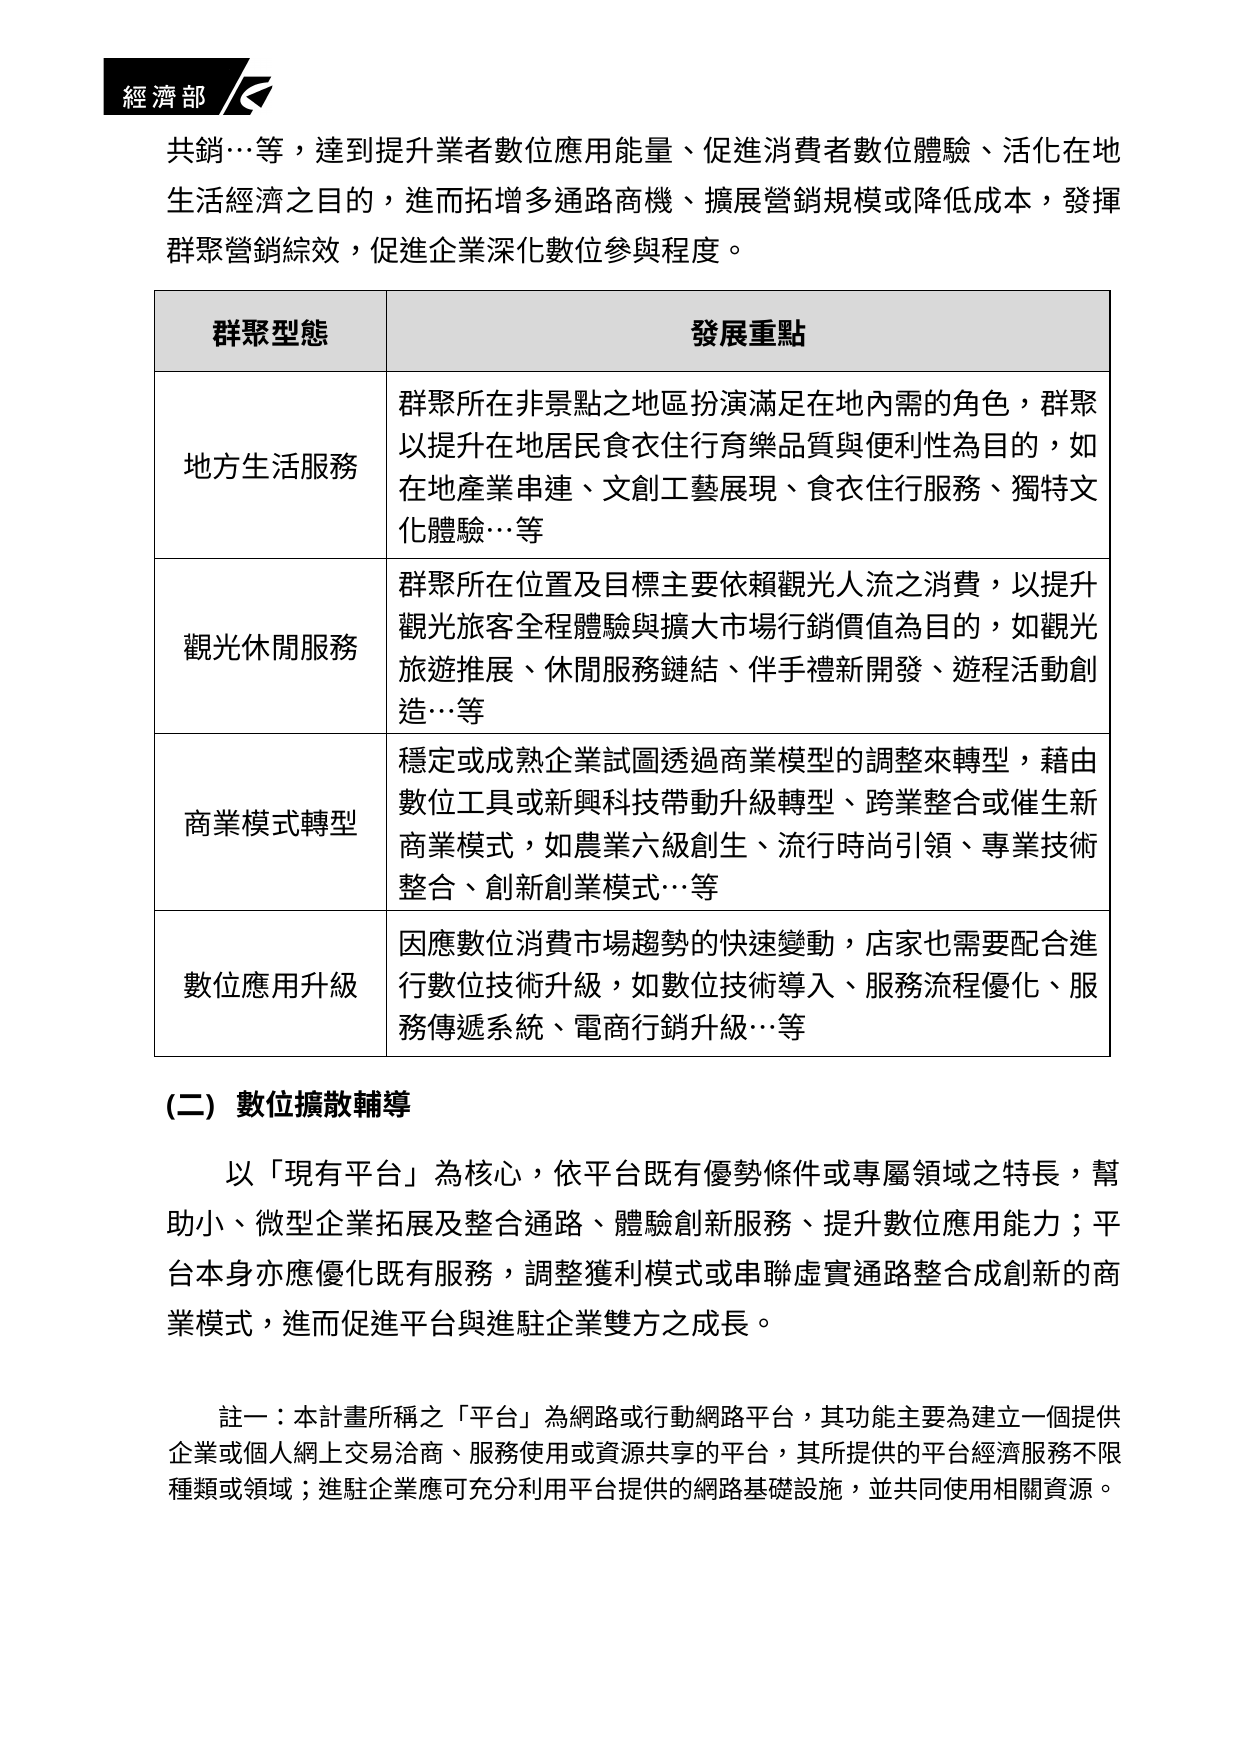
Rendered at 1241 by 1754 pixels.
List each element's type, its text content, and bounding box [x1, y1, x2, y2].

text 以「現有平台」為核心，依平台既有優勢條件或專屬領域之特長，幫助小、微型企業拓展及整合通路、體驗創新服務、提升數位應用能力；平台本身亦應優化既有服務，調整獲利模式或串聯虛實通路整合成創新的商業模式，進而促進平台與進駐企業雙方之成長。 [166, 1144, 1122, 1344]
table_cell 數位應用升級 [155, 911, 386, 1056]
table_cell 觀光休閒服務 [155, 559, 386, 733]
table_cell 地方生活服務 [155, 372, 386, 558]
text 群聚依地方政策、發展歷史、環境條件、群聚現況、成熟度之不同，由下列四種群聚型態擇ㄧ重點聚焦規劃；並以消費者觀點與生活應用連結，透過數位科技之導入、應用，發展新型態服務，結合專業團隊、在地組織、學界等合作，促成企業(群)得以知識加值、價值鏈成長、供應鏈整合、共營共銷…等，達到提升業者數位應用能量、促進消費者數位體驗、活化在地生活經濟之目的，進而拓增多通路商機、擴展營銷規模或降低成本，發揮群聚營銷綜效，促進企業深化數位參與程度。 [166, 122, 1122, 272]
table_header 發展重點 [387, 291, 1109, 371]
table_header 群聚型態 [155, 291, 386, 371]
table_cell 因應數位消費市場趨勢的快速變動，店家也需要配合進行數位技術升級，如數位技術導入、服務流程優化、服務傳遞系統、電商行銷升級…等 [387, 911, 1109, 1056]
subtitle 數位擴散輔導 [166, 1076, 1122, 1126]
text 註一：本計畫所稱之「平台」為網路或行動網路平台，其功能主要為建立一個提供企業或個人網上交易洽商、服務使用或資源共享的平台，其所提供的平台經濟服務不限種類或領域；進駐企業應可充分利用平台提供的網路基礎設施，並共同使用相關資源。 [168, 1397, 1122, 1506]
table_cell 群聚所在非景點之地區扮演滿足在地內需的角色，群聚以提升在地居民食衣住行育樂品質與便利性為目的，如在地產業串連、文創工藝展現、食衣住行服務、獨特文化體驗…等 [387, 372, 1109, 558]
table_cell 商業模式轉型 [155, 734, 386, 910]
table_cell 群聚所在位置及目標主要依賴觀光人流之消費，以提升觀光旅客全程體驗與擴大市場行銷價值為目的，如觀光旅遊推展、休閒服務鏈結、伴手禮新開發、遊程活動創造…等 [387, 559, 1109, 733]
table_cell 穩定或成熟企業試圖透過商業模型的調整來轉型，藉由數位工具或新興科技帶動升級轉型、跨業整合或催生新商業模式，如農業六級創生、流行時尚引領、專業技術整合、創新創業模式…等 [387, 734, 1109, 910]
picture [103, 58, 273, 115]
